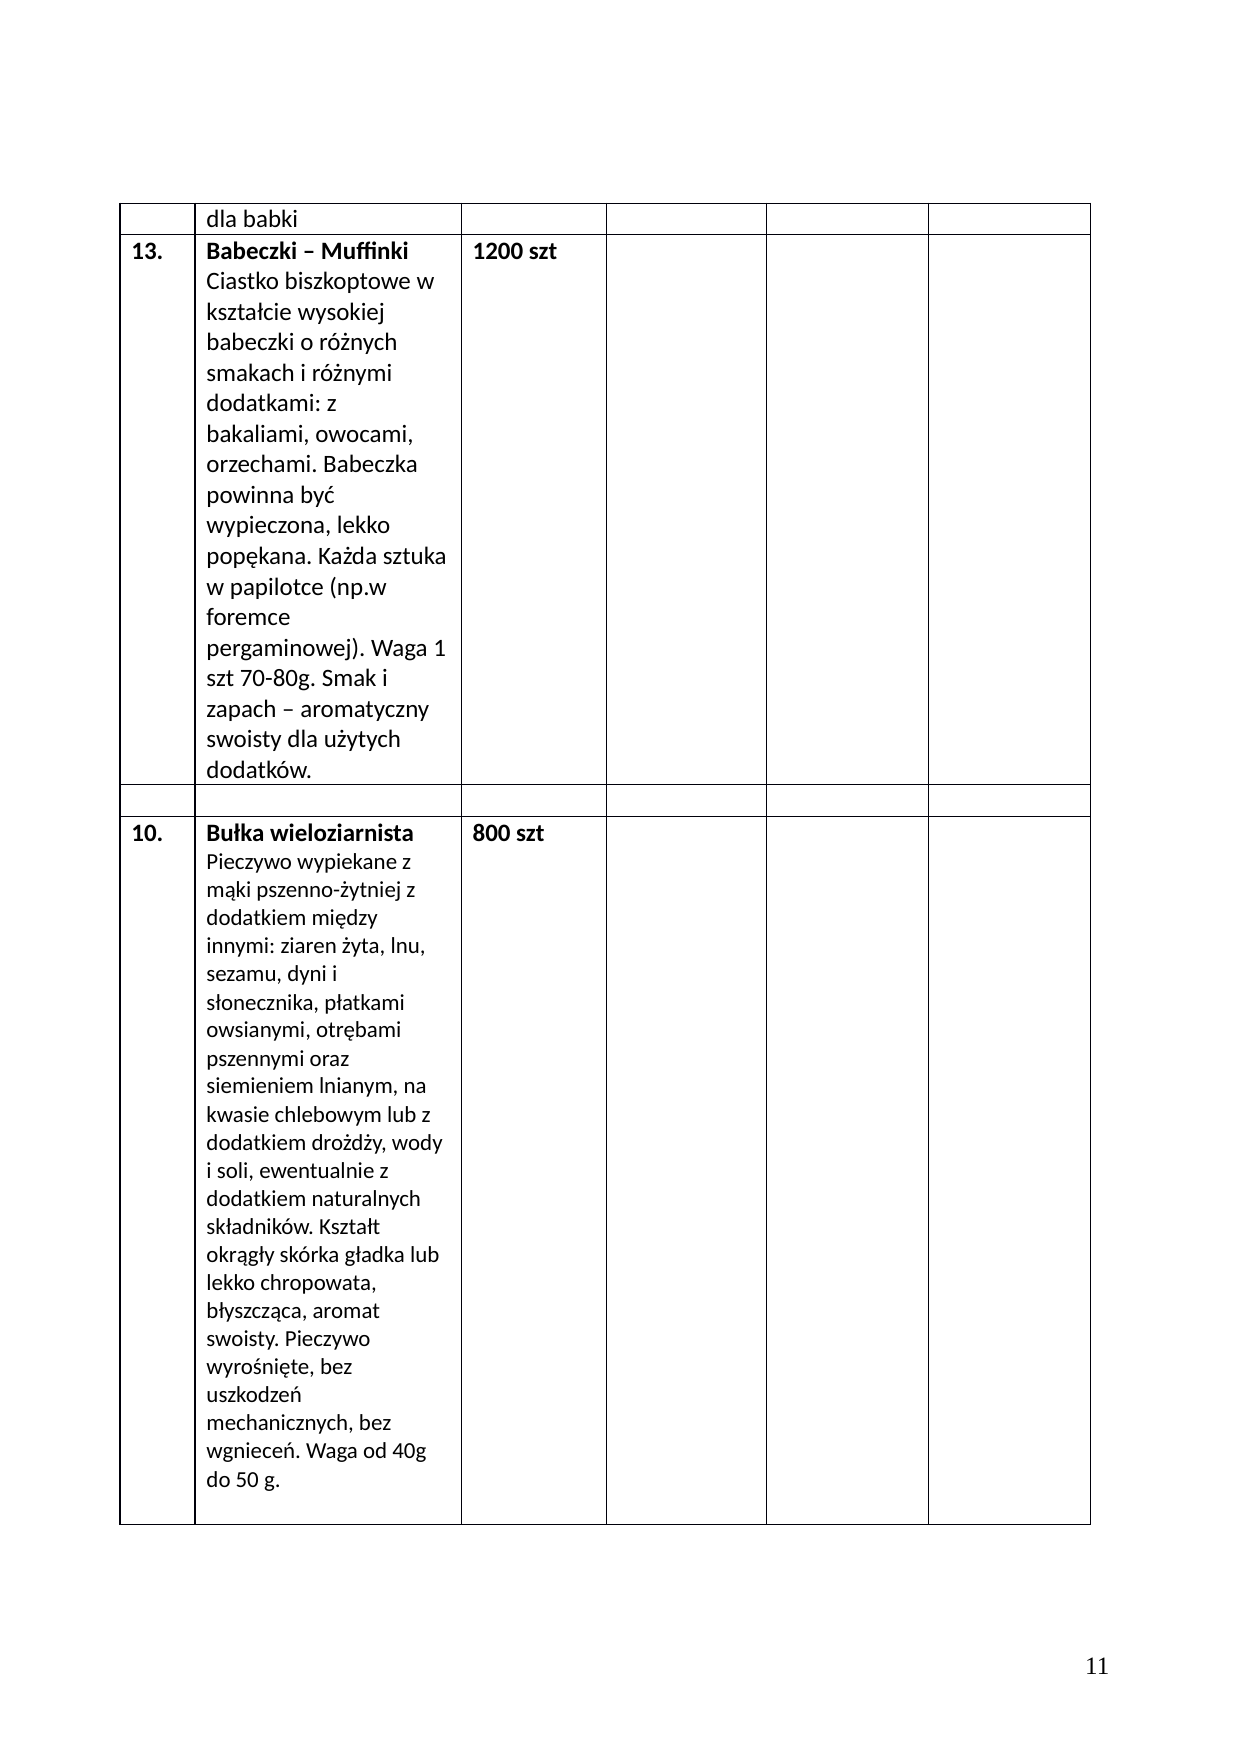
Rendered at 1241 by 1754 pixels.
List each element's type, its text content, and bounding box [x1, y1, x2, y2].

table_cell [607, 785, 766, 816]
table_cell [929, 235, 1090, 784]
table_cell 13. [121, 235, 194, 784]
table_cell [767, 204, 928, 234]
table_cell [767, 785, 928, 816]
table_cell [929, 817, 1090, 1523]
table_cell [462, 785, 606, 816]
table_cell Bułka wieloziarnista Pieczywo wypiekane z mąki pszenno-żytniej z dodatkiem między innymi: ziaren żyta, lnu, sezamu, dyni i słonecznika, płatkami owsianymi, otrębami pszennymi oraz siemieniem lnianym, na kwasie chlebowym lub z dodatkiem drożdży, wody i soli, ewentualnie z dodatkiem naturalnych składników. Kształt okrągły skórka gładka lub lekko chropowata, błyszcząca, aromat swoisty. Pieczywo wyrośnięte, bez uszkodzeń mechanicznych, bez wgnieceń. Waga od 40g do 50 g. [196, 817, 461, 1523]
table_cell [607, 235, 766, 784]
table_cell [462, 204, 606, 234]
table_cell 800 szt [462, 817, 606, 1523]
table_cell 10. [121, 817, 194, 1523]
table_cell [929, 204, 1090, 234]
table_cell [121, 785, 194, 816]
table_cell [767, 235, 928, 784]
table_cell [767, 817, 928, 1523]
table_cell [121, 204, 194, 234]
table_cell [607, 204, 766, 234]
table_cell [929, 785, 1090, 816]
table_cell [607, 817, 766, 1523]
table_cell dla babki [196, 204, 461, 234]
table_cell Babeczki – Muffinki Ciastko biszkoptowe w kształcie wysokiej babeczki o różnych smakach i różnymi dodatkami: z bakaliami, owocami, orzechami. Babeczka powinna być wypieczona, lekko popękana. Każda sztuka w papilotce (np.w foremce pergaminowej). Waga 1 szt 70-80g. Smak i zapach – aromatyczny swoisty dla użytych dodatków. [196, 235, 461, 784]
table_cell 1200 szt [462, 235, 606, 784]
table_cell [196, 785, 461, 816]
